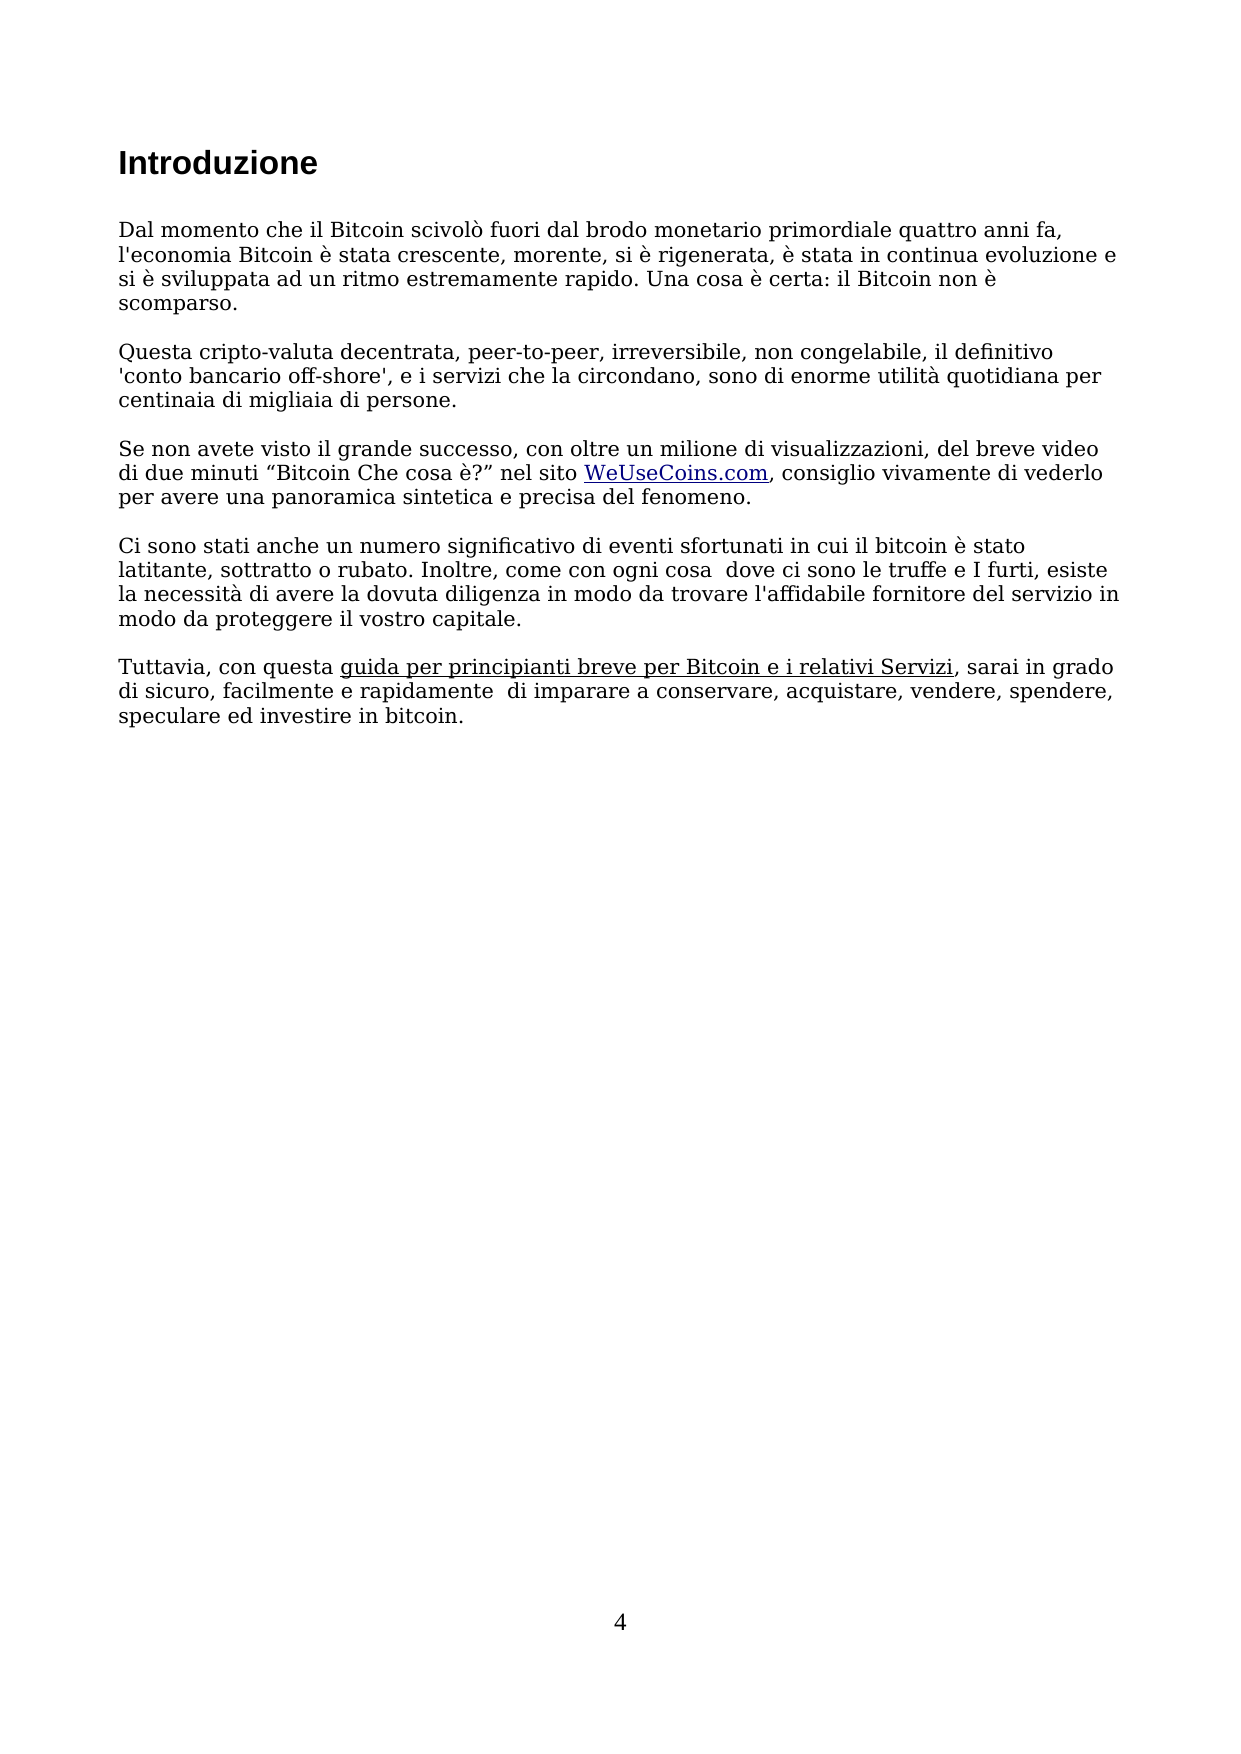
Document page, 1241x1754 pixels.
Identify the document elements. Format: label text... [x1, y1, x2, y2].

text Se non avete visto il grande successo, con oltre un milione di visualizzazioni, del breve video di due minuti “Bitcoin Che cosa è?” nel sito WeUseCoins.com, consiglio vivamente di vederlo per avere una panoramica sintetica e precisa del fenomeno. [118, 437, 1122, 509]
text Tuttavia, con questa guida per principianti breve per Bitcoin e i relativi Servizi, sarai in grado di sicuro, facilmente e rapidamente di imparare a conservare, acquistare, vendere, spendere, speculare ed investire in bitcoin. [118, 655, 1122, 728]
subtitle Introduzione [118, 143, 1122, 182]
text Dal momento che il Bitcoin scivolò fuori dal brodo monetario primordiale quattro anni fa, l'economia Bitcoin è stata crescente, morente, si è rigenerata, è stata in continua evoluzione e si è sviluppata ad un ritmo estremamente rapido. Una cosa è certa: il Bitcoin non è scomparso. [118, 218, 1122, 315]
text Questa cripto-valuta decentrata, peer-to-peer, irreversibile, non congelabile, il definitivo 'conto bancario off-shore', e i servizi che la circondano, sono di enorme utilità quotidiana per centinaia di migliaia di persone. [118, 340, 1122, 412]
text Ci sono stati anche un numero significativo di eventi sfortunati in cui il bitcoin è stato latitante, sottratto o rubato. Inoltre, come con ogni cosa dove ci sono le truffe e I furti, esiste la necessità di avere la dovuta diligenza in modo da trovare l'affidabile fornitore del servizio in modo da proteggere il vostro capitale. [118, 534, 1122, 631]
